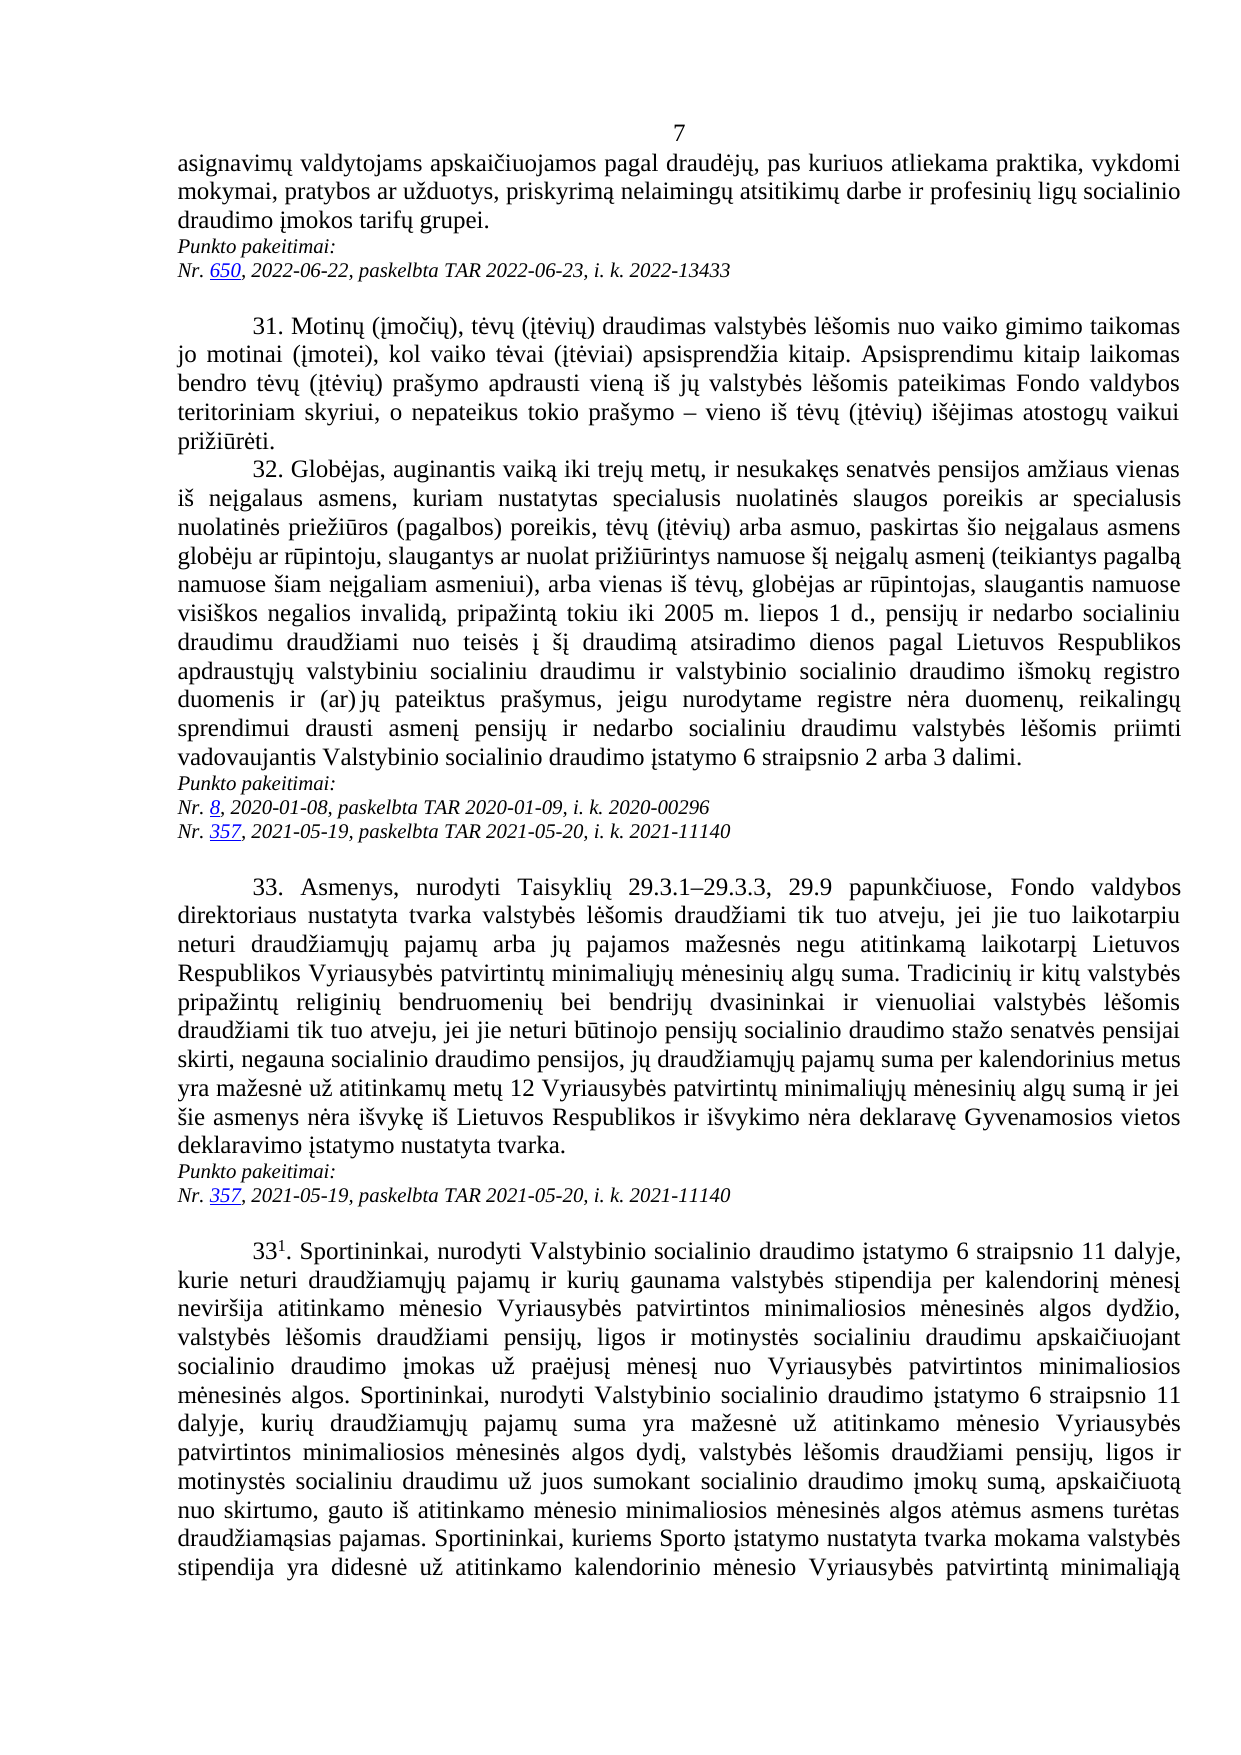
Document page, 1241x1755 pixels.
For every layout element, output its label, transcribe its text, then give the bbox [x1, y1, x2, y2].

text 33. Asmenys, nurodyti Taisyklių 29.3.1–29.3.3, 29.9 papunkčiuose, Fondo valdybos direktoriaus nustatyta tvarka valstybės lėšomis draudžiami tik tuo atveju, jei jie tuo laikotarpiu neturi draudžiamųjų pajamų arba jų pajamos mažesnės negu atitinkamą laikotarpį Lietuvos Respublikos Vyriausybės patvirtintų minimaliųjų mėnesinių algų suma. Tradicinių ir kitų valstybės pripažintų religinių bendruomenių bei bendrijų dvasininkai ir vienuoliai valstybės lėšomis draudžiami tik tuo atveju, jei jie neturi būtinojo pensijų socialinio draudimo stažo senatvės pensijai skirti, negauna socialinio draudimo pensijos, jų draudžiamųjų pajamų suma per kalendorinius metus yra mažesnė už atitinkamų metų 12 Vyriausybės patvirtintų minimaliųjų mėnesinių algų sumą ir jei šie asmenys nėra išvykę iš Lietuvos Respublikos ir išvykimo nėra deklaravę Gyvenamosios vietos deklaravimo įstatymo nustatyta tvarka. [177, 872, 1181, 1159]
text 331. Sportininkai, nurodyti Valstybinio socialinio draudimo įstatymo 6 straipsnio 11 dalyje, kurie neturi draudžiamųjų pajamų ir kurių gaunama valstybės stipendija per kalendorinį mėnesį neviršija atitinkamo mėnesio Vyriausybės patvirtintos minimaliosios mėnesinės algos dydžio, valstybės lėšomis draudžiami pensijų, ligos ir motinystės socialiniu draudimu apskaičiuojant socialinio draudimo įmokas už praėjusį mėnesį nuo Vyriausybės patvirtintos minimaliosios mėnesinės algos. Sportininkai, nurodyti Valstybinio socialinio draudimo įstatymo 6 straipsnio 11 dalyje, kurių draudžiamųjų pajamų suma yra mažesnė už atitinkamo mėnesio Vyriausybės patvirtintos minimaliosios mėnesinės algos dydį, valstybės lėšomis draudžiami pensijų, ligos ir motinystės socialiniu draudimu už juos sumokant socialinio draudimo įmokų sumą, apskaičiuotą nuo skirtumo, gauto iš atitinkamo mėnesio minimaliosios mėnesinės algos atėmus asmens turėtas draudžiamąsias pajamas. Sportininkai, kuriems Sporto įstatymo nustatyta tvarka mokama valstybės stipendija yra didesnė už atitinkamo kalendorinio mėnesio Vyriausybės patvirtintą minimaliąją [177, 1236, 1181, 1581]
text Nr. 650, 2022-06-22, paskelbta TAR 2022-06-23, i. k. 2022-13433 [177, 258, 1181, 282]
text Punkto pakeitimai: [177, 771, 1181, 795]
text asignavimų valdytojams apskaičiuojamos pagal draudėjų, pas kuriuos atliekama praktika, vykdomi mokymai, pratybos ar užduotys, priskyrimą nelaimingų atsitikimų darbe ir profesinių ligų socialinio draudimo įmokos tarifų grupei. [177, 148, 1181, 234]
text Nr. 357, 2021-05-19, paskelbta TAR 2021-05-20, i. k. 2021-11140 [177, 819, 1181, 843]
text Nr. 8, 2020-01-08, paskelbta TAR 2020-01-09, i. k. 2020-00296 [177, 795, 1181, 819]
text 32. Globėjas, auginantis vaiką iki trejų metų, ir nesukakęs senatvės pensijos amžiaus vienas iš neįgalaus asmens, kuriam nustatytas specialusis nuolatinės slaugos poreikis ar specialusis nuolatinės priežiūros (pagalbos) poreikis, tėvų (įtėvių) arba asmuo, paskirtas šio neįgalaus asmens globėju ar rūpintoju, slaugantys ar nuolat prižiūrintys namuose šį neįgalų asmenį (teikiantys pagalbą namuose šiam neįgaliam asmeniui), arba vienas iš tėvų, globėjas ar rūpintojas, slaugantis namuose visiškos negalios invalidą, pripažintą tokiu iki 2005 m. liepos 1 d., pensijų ir nedarbo socialiniu draudimu draudžiami nuo teisės į šį draudimą atsiradimo dienos pagal Lietuvos Respublikos apdraustųjų valstybiniu socialiniu draudimu ir valstybinio socialinio draudimo išmokų registro duomenis ir (ar) jų pateiktus prašymus, jeigu nurodytame registre nėra duomenų, reikalingų sprendimui drausti asmenį pensijų ir nedarbo socialiniu draudimu valstybės lėšomis priimti vadovaujantis Valstybinio socialinio draudimo įstatymo 6 straipsnio 2 arba 3 dalimi. [177, 454, 1181, 771]
text Nr. 357, 2021-05-19, paskelbta TAR 2021-05-20, i. k. 2021-11140 [177, 1183, 1181, 1207]
text Punkto pakeitimai: [177, 234, 1181, 258]
text Punkto pakeitimai: [177, 1159, 1181, 1183]
text 31. Motinų (įmočių), tėvų (įtėvių) draudimas valstybės lėšomis nuo vaiko gimimo taikomas jo motinai (įmotei), kol vaiko tėvai (įtėviai) apsisprendžia kitaip. Apsisprendimu kitaip laikomas bendro tėvų (įtėvių) prašymo apdrausti vieną iš jų valstybės lėšomis pateikimas Fondo valdybos teritoriniam skyriui, o nepateikus tokio prašymo – vieno iš tėvų (įtėvių) išėjimas atostogų vaikui prižiūrėti. [177, 311, 1181, 454]
